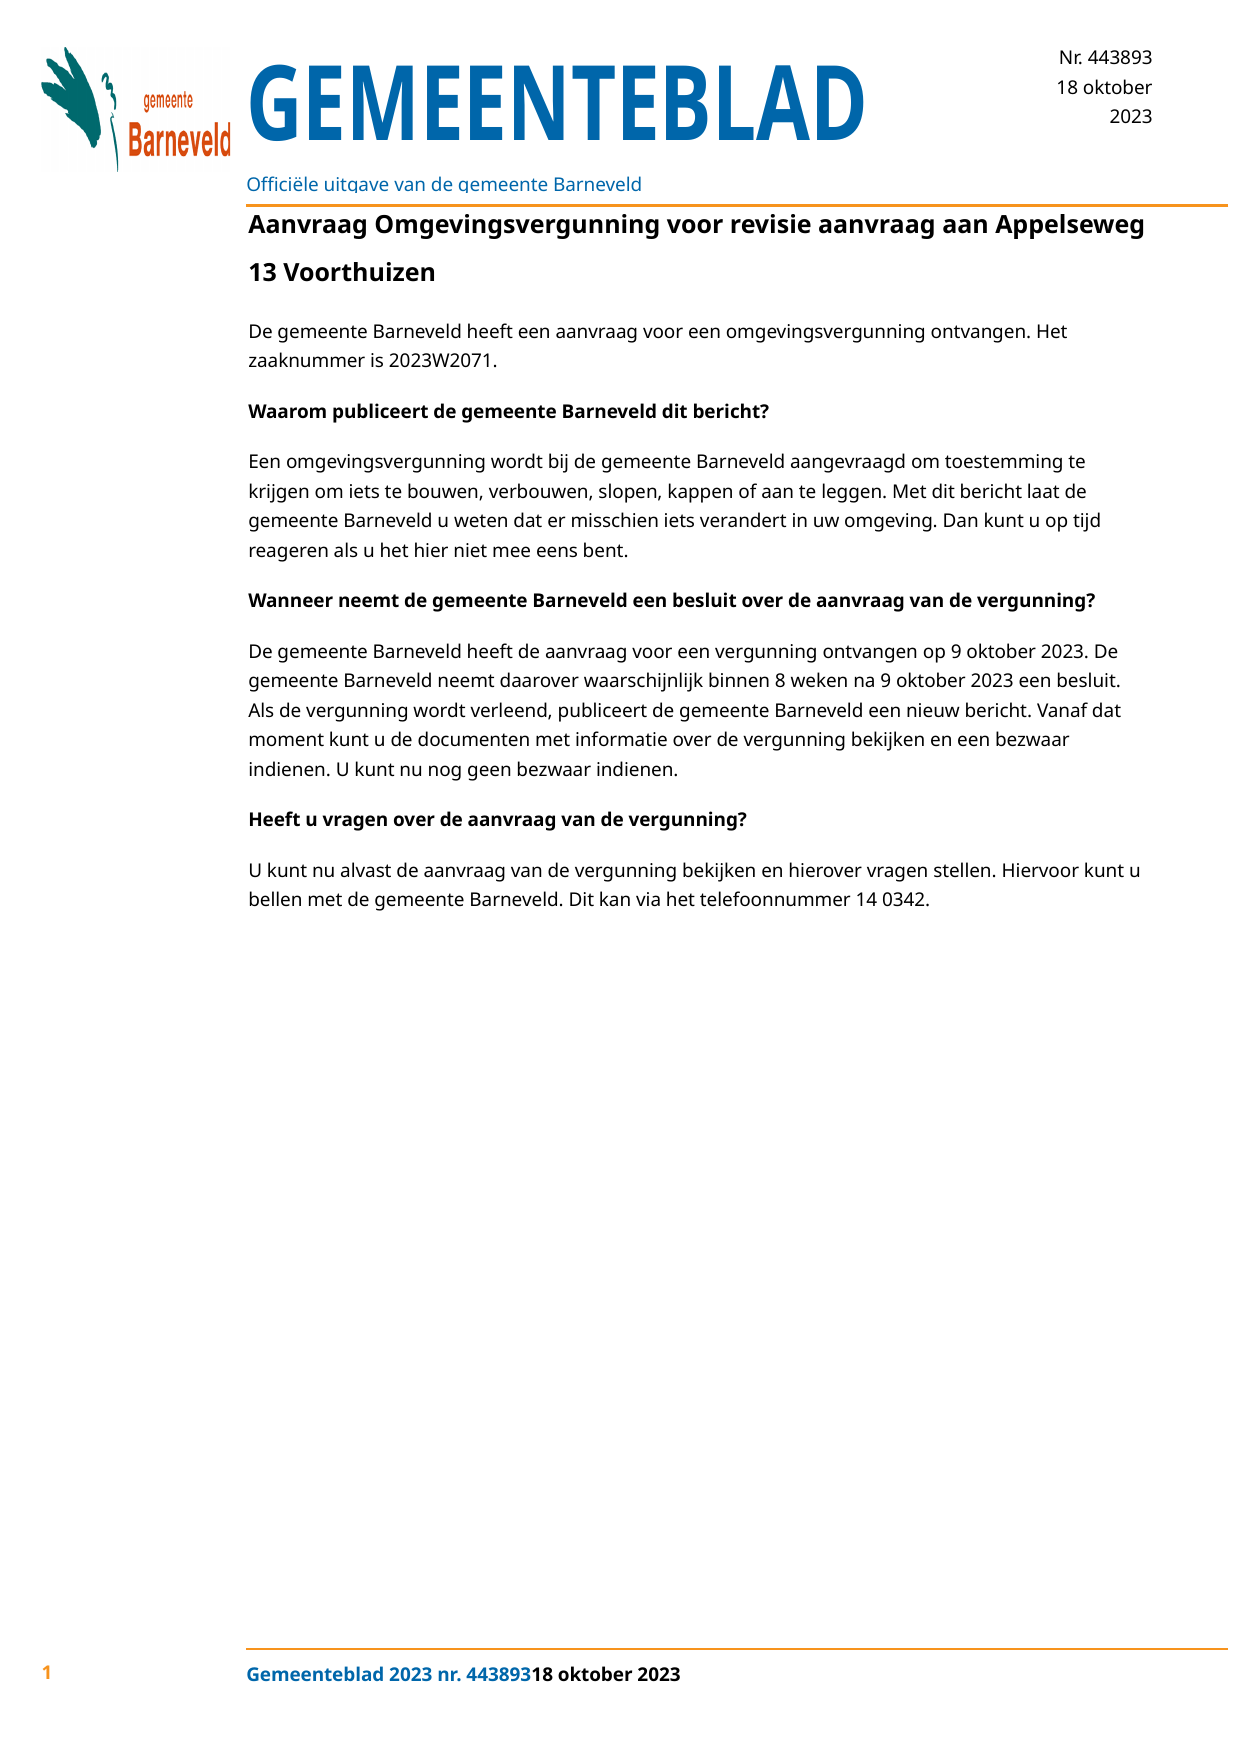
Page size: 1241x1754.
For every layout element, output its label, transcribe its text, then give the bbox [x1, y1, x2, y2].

text Waarom publiceert de gemeente Barneveld dit bericht? [248, 398, 1152, 424]
text De gemeente Barneveld heeft de aanvraag voor een vergunning ontvangen op 9 oktober 2023. De gemeente Barneveld neemt daarover waarschijnlijk binnen 8 weken na 9 oktober 2023 een besluit. Als de vergunning wordt verleend, publiceert de gemeente Barneveld een nieuw bericht. Vanaf dat moment kunt u de documenten met informatie over de vergunning bekijken en een bezwaar indienen. U kunt nu nog geen bezwaar indienen. [248, 638, 1152, 782]
text Heeft u vragen over de aanvraag van de vergunning? [248, 807, 1152, 832]
text U kunt nu alvast de aanvraag van de vergunning bekijken en hierover vragen stellen. Hiervoor kunt u bellen met de gemeente Barneveld. Dit kan via het telefoonnummer 14 0342. [248, 857, 1152, 912]
text Aanvraag Omgevingsvergunning voor revisie aanvraag aan Appelseweg 13 Voorthuizen [248, 207, 1152, 288]
text De gemeente Barneveld heeft een aanvraag voor een omgevingsvergunning ontvangen. Het zaaknummer is 2023W2071. [248, 318, 1152, 373]
text Een omgevingsvergunning wordt bij de gemeente Barneveld aangevraagd om toestemming te krijgen om iets te bouwen, verbouwen, slopen, kappen of aan te leggen. Met dit bericht laat de gemeente Barneveld u weten dat er misschien iets verandert in uw omgeving. Dan kunt u op tijd reageren als u het hier niet mee eens bent. [248, 448, 1152, 563]
text Wanneer neemt de gemeente Barneveld een besluit over de aanvraag van de vergunning? [248, 587, 1152, 613]
picture [41, 47, 231, 172]
